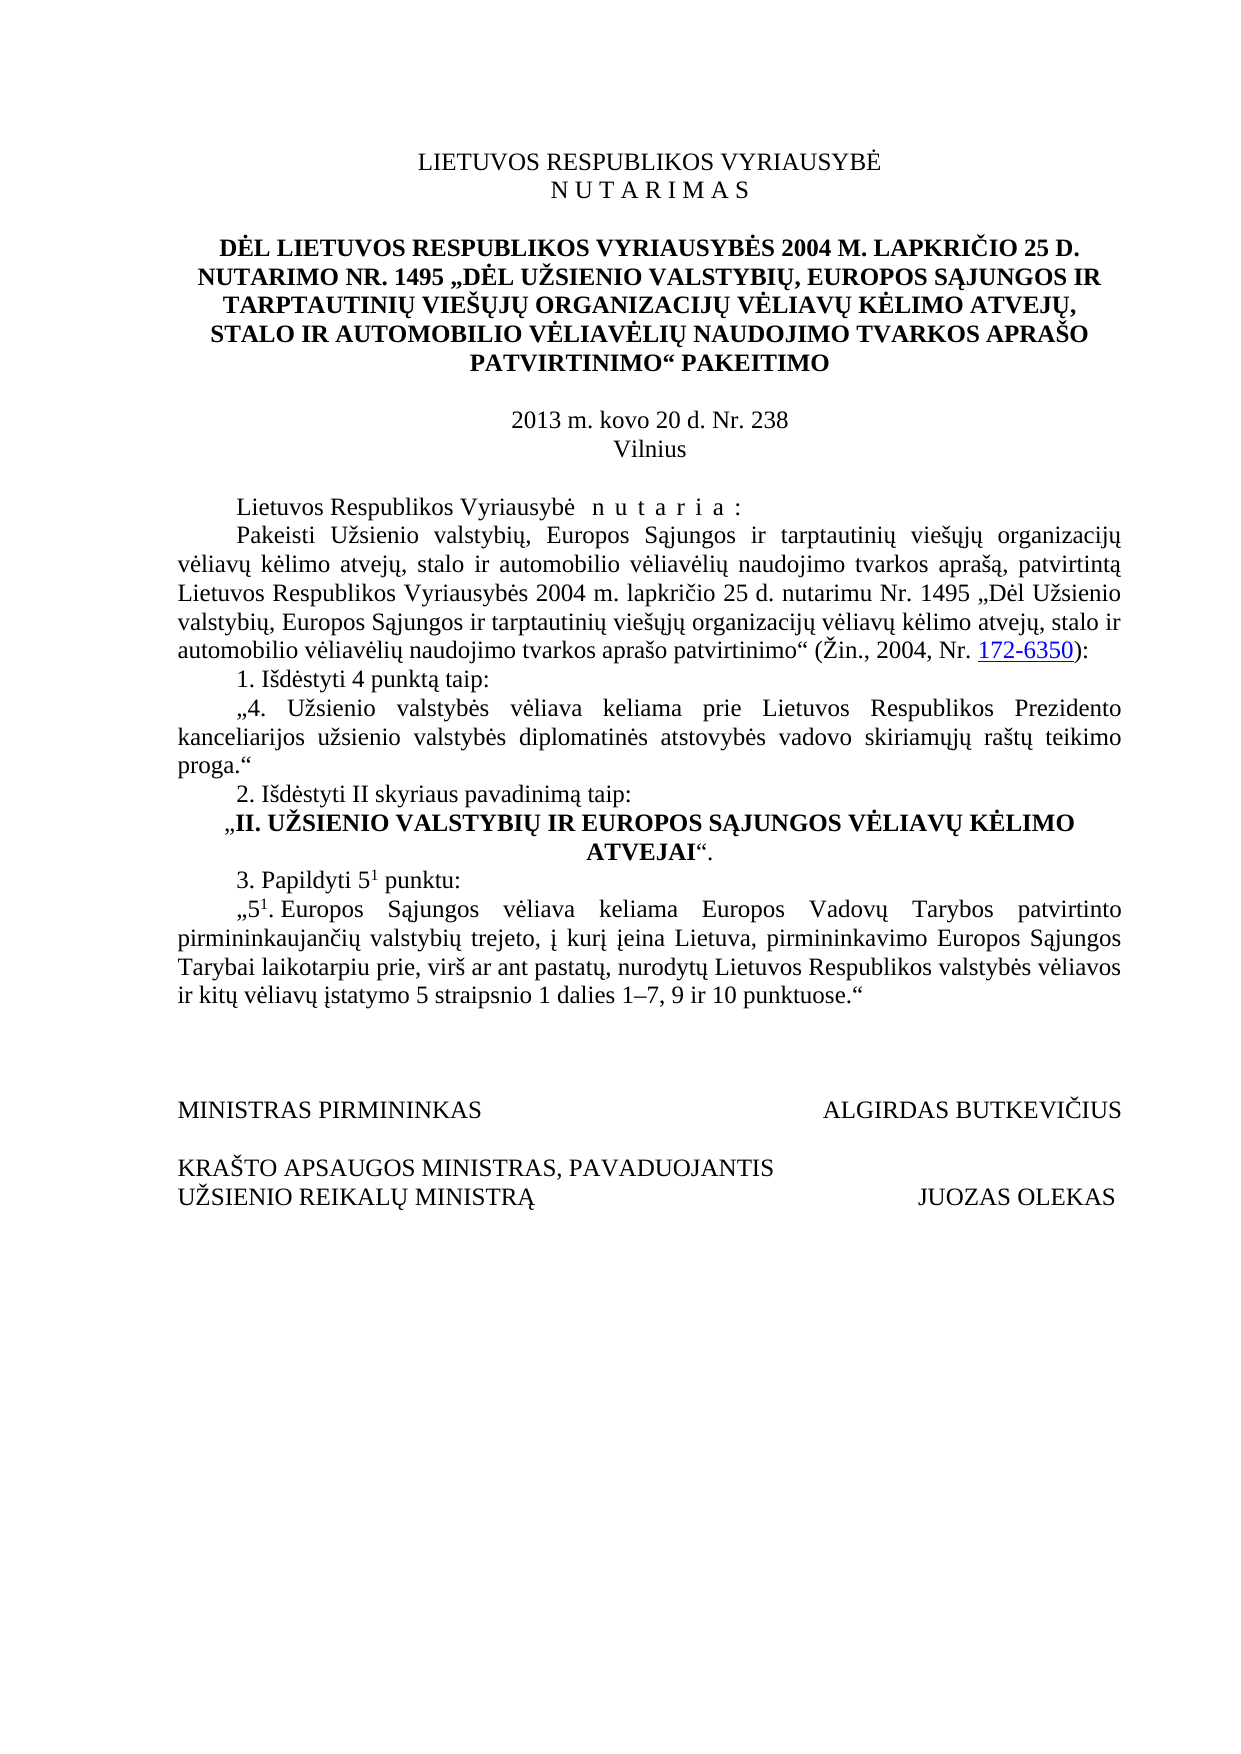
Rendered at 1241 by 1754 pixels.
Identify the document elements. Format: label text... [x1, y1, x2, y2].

text KRAŠTO APSAUGOS MINISTRAS, PAVADUOJANTIS [177, 1153, 1122, 1182]
text „4. Užsienio valstybės vėliava keliama prie Lietuvos Respublikos Prezidento kanceliarijos užsienio valstybės diplomatinės atstovybės vadovo skiriamųjų raštų teikimo proga.“ [177, 693, 1122, 779]
text Vilnius [177, 434, 1122, 463]
text 1. Išdėstyti 4 punktą taip: [177, 664, 1122, 693]
text 2. Išdėstyti II skyriaus pavadinimą taip: [177, 779, 1122, 808]
text Lietuvos Respublikos Vyriausybė [177, 147, 1122, 176]
text „II. UŽSIENIO VALSTYBIŲ IR EUROPOS SĄJUNGOS VĖLIAVŲ KĖLIMO ATVEJAI“. [177, 808, 1122, 866]
text Dėl LIETUVOS RESPUBLIKOS VYRIAUSYBĖS 2004 M. LAPKRIČIO 25 D. NUTARIMO NR. 1495 „DĖL UŽSIENIO VALSTYBIŲ, EUROPOS SĄJUNGOS IR TARPTAUTINIŲ VIEŠŲJŲ ORGANIZACIJŲ VĖLIAVŲ KĖLIMO ATVEJŲ, STALO IR AUTOMOBILIO VĖLIAVĖLIŲ NAUDOJIMO TVARKOS APRAŠO PATVIRTINIMO“ PAKEITIMO [177, 233, 1122, 377]
text „51. Europos Sąjungos vėliava keliama Europos Vadovų Tarybos patvirtinto pirmininkaujančių valstybių trejeto, į kurį įeina Lietuva, pirmininkavimo Europos Sąjungos Tarybai laikotarpiu prie, virš ar ant pastatų, nurodytų Lietuvos Respublikos valstybės vėliavos ir kitų vėliavų įstatymo 5 straipsnio 1 dalies 1–7, 9 ir 10 punktuose.“ [177, 894, 1122, 1009]
text Lietuvos Respublikos Vyriausybė nutaria: [177, 492, 1122, 521]
text NUTARIMAS [177, 176, 1122, 204]
text 2013 m. kovo 20 d. Nr. 238 [177, 406, 1122, 434]
text Pakeisti Užsienio valstybių, Europos Sąjungos ir tarptautinių viešųjų organizacijų vėliavų kėlimo atvejų, stalo ir automobilio vėliavėlių naudojimo tvarkos aprašą, patvirtintą Lietuvos Respublikos Vyriausybės 2004 m. lapkričio 25 d. nutarimu Nr. 1495 „Dėl Užsienio valstybių, Europos Sąjungos ir tarptautinių viešųjų organizacijų vėliavų kėlimo atvejų, stalo ir automobilio vėliavėlių naudojimo tvarkos aprašo patvirtinimo“ (Žin., 2004, Nr. 172-6350): [177, 521, 1122, 664]
text 3. Papildyti 51 punktu: [177, 866, 1122, 894]
text MINISTRAS PIRMININKAS ALGIRDAS BUTKEVIČIUS [177, 1096, 1122, 1124]
text UŽSIENIO REIKALŲ MINISTRĄ JUOZAS OLEKAS [177, 1182, 1122, 1211]
